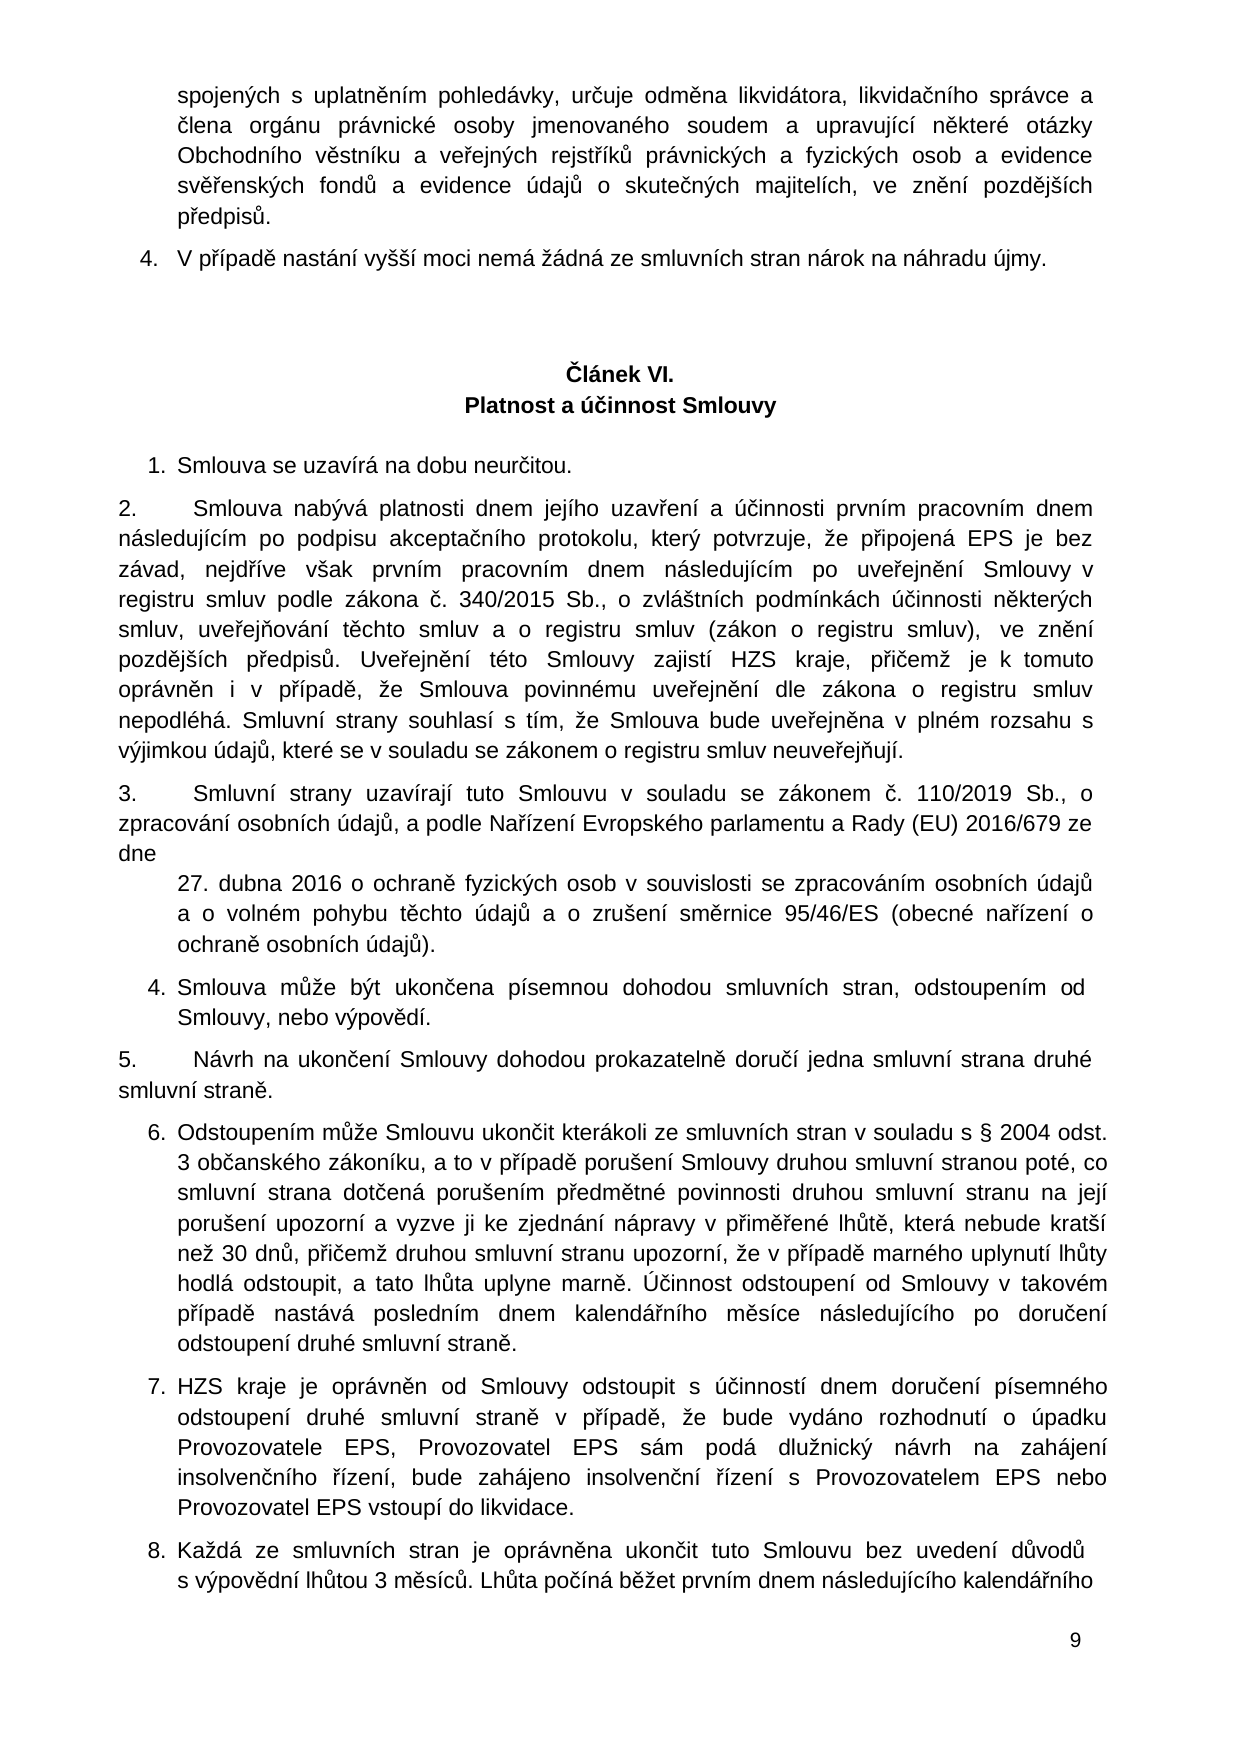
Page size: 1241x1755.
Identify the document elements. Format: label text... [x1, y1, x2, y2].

list Smluvní strany uzavírají tuto Smlouvu v souladu se zákonem č. 110/2019 Sb., o zpracování osobních údajů, a podle Nařízení Evropského parlamentu a Rady (EU) 2016/679 ze dne [118, 779, 1093, 866]
list V případě nastání vyšší moci nemá žádná ze smluvních stran nárok na náhradu újmy. [139, 245, 1108, 272]
list Smlouva se uzavírá na dobu neurčitou. [147, 452, 1108, 479]
subtitle Článek VI. [151, 361, 1089, 388]
text 27. dubna 2016 o ochraně fyzických osob v souvislosti se zpracováním osobních údajů a o volném pohybu těchto údajů a o zrušení směrnice 95/46/ES (obecné nařízení o ochraně osobních údajů). [177, 870, 1093, 957]
list Každá ze smluvních stran je oprávněna ukončit tuto Smlouvu bez uvedení důvodů [147, 1537, 1108, 1563]
list Odstoupením může Smlouvu ukončit kterákoli ze smluvních stran v souladu s § 2004 odst. 3 občanského zákoníku, a to v případě porušení Smlouvy druhou smluvní stranou poté, co smluvní strana dotčená porušením předmětné povinnosti druhou smluvní stranu na její porušení upozorní a vyzve ji ke zjednání nápravy v přiměřené lhůtě, která nebude kratší než 30 dnů, přičemž druhou smluvní stranu upozorní, že v případě marného uplynutí lhůty hodlá odstoupit, a tato lhůta uplyne marně. Účinnost odstoupení od Smlouvy v takovém případě nastává posledním dnem kalendářního měsíce následujícího po doručení odstoupení druhé smluvní straně. [147, 1119, 1108, 1357]
text s výpovědní lhůtou 3 měsíců. Lhůta počíná běžet prvním dnem následujícího kalendářního [177, 1567, 1108, 1593]
list HZS kraje je oprávněn od Smlouvy odstoupit s účinností dnem doručení písemného odstoupení druhé smluvní straně v případě, že bude vydáno rozhodnutí o úpadku Provozovatele EPS, Provozovatel EPS sám podá dlužnický návrh na zahájení insolvenčního řízení, bude zahájeno insolvenční řízení s Provozovatelem EPS nebo Provozovatel EPS vstoupí do likvidace. [147, 1373, 1108, 1520]
list Smlouva nabývá platnosti dnem jejího uzavření a účinnosti prvním pracovním dnem následujícím po podpisu akceptačního protokolu, který potvrzuje, že připojená EPS je bez závad, nejdříve však prvním pracovním dnem následujícím po uveřejnění Smlouvy v registru smluv podle zákona č. 340/2015 Sb., o zvláštních podmínkách účinnosti některých smluv, uveřejňování těchto smluv a o registru smluv (zákon o registru smluv), ve znění pozdějších předpisů. Uveřejnění této Smlouvy zajistí HZS kraje, přičemž je k tomuto oprávněn i v případě, že Smlouva povinnému uveřejnění dle zákona o registru smluv nepodléhá. Smluvní strany souhlasí s tím, že Smlouva bude uveřejněna v plném rozsahu s výjimkou údajů, které se v souladu se zákonem o registru smluv neuveřejňují. [118, 495, 1094, 763]
text Platnost a účinnost Smlouvy [139, 392, 1102, 418]
text spojených s uplatněním pohledávky, určuje odměna likvidátora, likvidačního správce a člena orgánu právnické osoby jmenovaného soudem a upravující některé otázky Obchodního věstníku a veřejných rejstříků právnických a fyzických osob a evidence svěřenských fondů a evidence údajů o skutečných majitelích, ve znění pozdějších předpisů. [177, 82, 1093, 229]
list Smlouva může být ukončena písemnou dohodou smluvních stran, odstoupením od [147, 973, 1108, 1000]
text Smlouvy, nebo výpovědí. [177, 1004, 1108, 1030]
list Návrh na ukončení Smlouvy dohodou prokazatelně doručí jedna smluvní strana druhé smluvní straně. [118, 1046, 1093, 1103]
